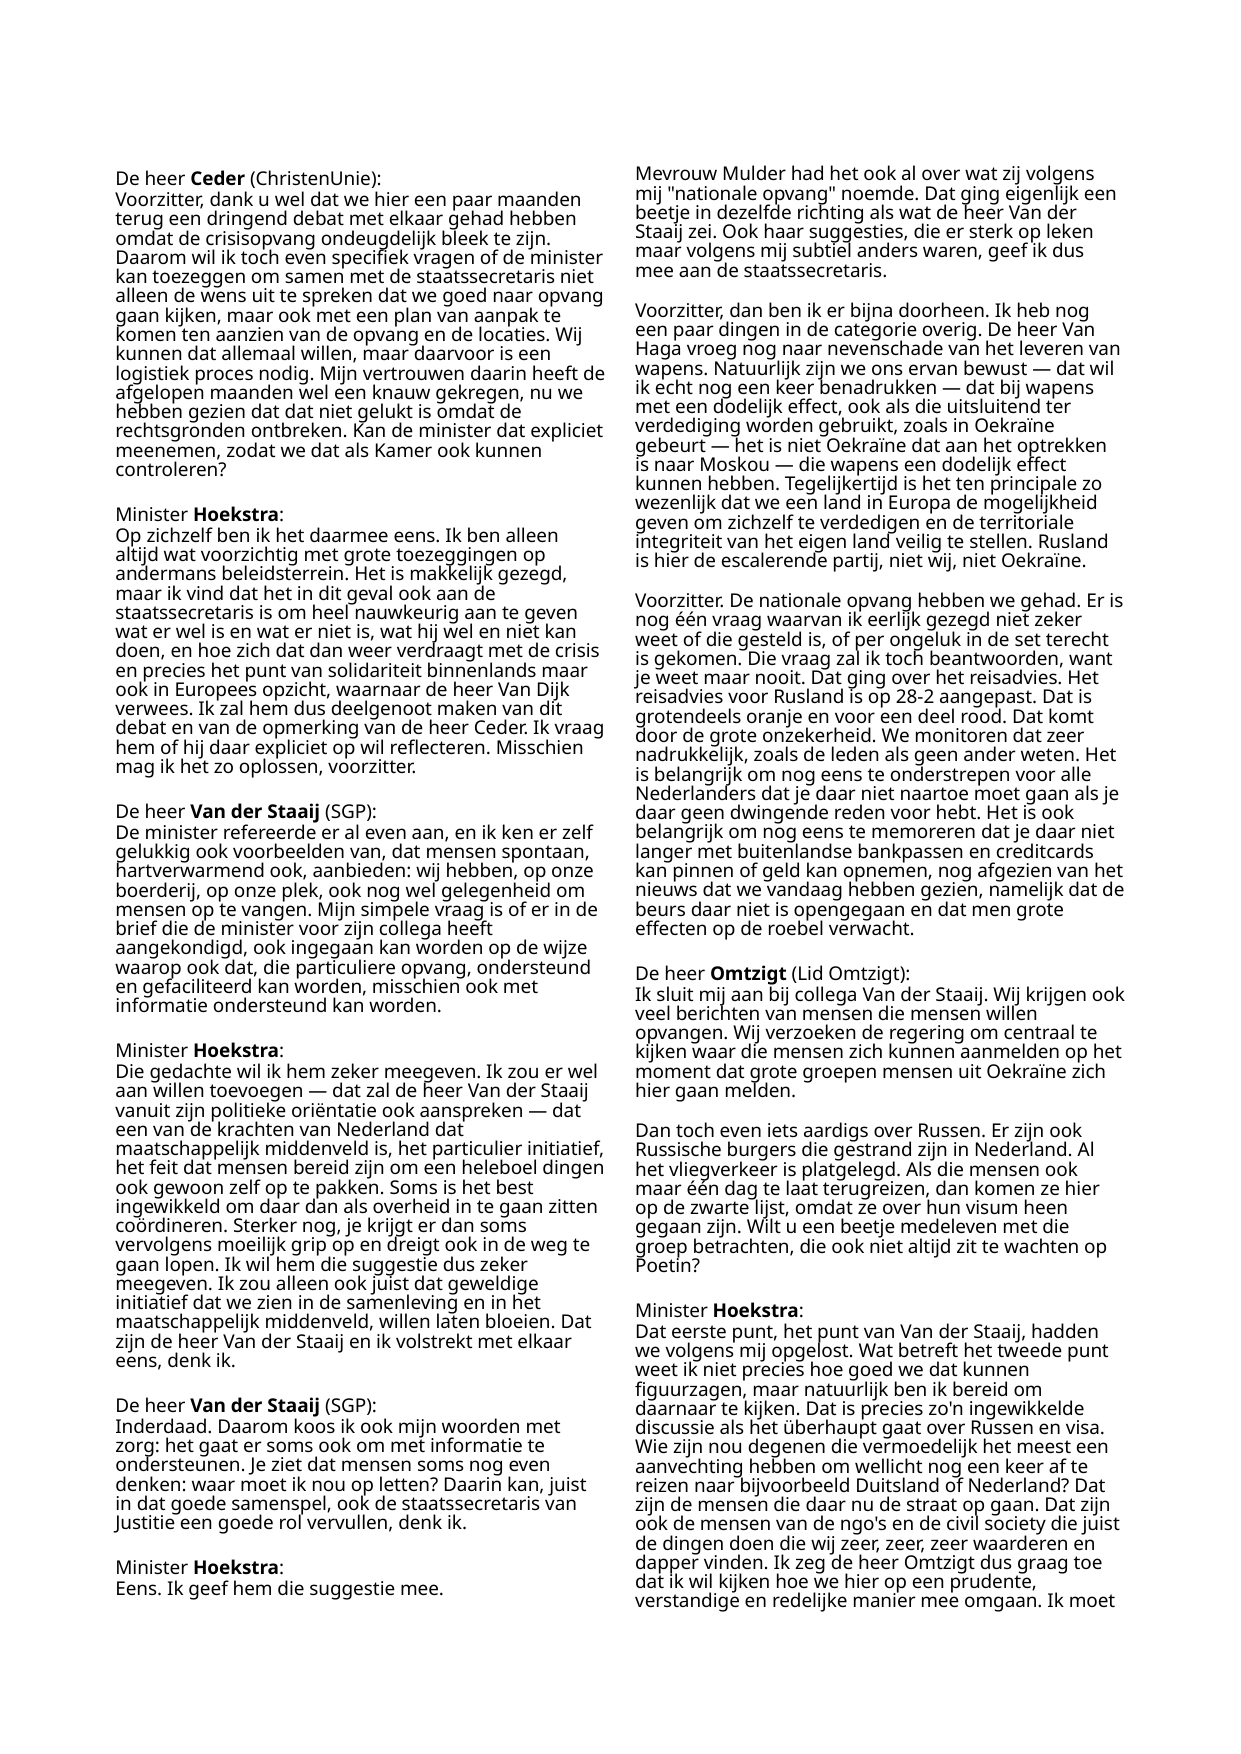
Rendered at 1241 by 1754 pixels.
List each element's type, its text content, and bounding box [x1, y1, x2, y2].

text De minister refereerde er al even aan, en ik ken er zelf gelukkig ook voorbeelden van, dat mensen spontaan, hartverwarmend ook, aanbieden: wij hebben, op onze boerderij, op onze plek, ook nog wel gelegenheid om mensen op te vangen. Mijn simpele vraag is of er in de brief die de minister voor zijn collega heeft aangekondigd, ook ingegaan kan worden op de wijze waarop ook dat, die particuliere opvang, ondersteund en gefaciliteerd kan worden, misschien ook met informatie ondersteund kan worden. [115, 824, 605, 1016]
text De heer Omtzigt (Lid Omtzigt): [635, 960, 1125, 986]
text Inderdaad. Daarom koos ik ook mijn woorden met zorg: het gaat er soms ook om met informatie te ondersteunen. Je ziet dat mensen soms nog even denken: waar moet ik nou op letten? Daarin kan, juist in dat goede samenspel, ook de staatssecretaris van Justitie een goede rol vervullen, denk ik. [115, 1418, 605, 1533]
text Minister Hoekstra: [115, 1037, 605, 1063]
text Minister Hoekstra: [115, 501, 605, 527]
text Voorzitter. De nationale opvang hebben we gehad. Er is nog één vraag waarvan ik eerlijk gezegd niet zeker weet of die gesteld is, of per ongeluk in de set terecht is gekomen. Die vraag zal ik toch beantwoorden, want je weet maar nooit. Dat ging over het reisadvies. Het reisadvies voor Rusland is op 28-2 aangepast. Dat is grotendeels oranje en voor een deel rood. Dat komt door de grote onzekerheid. We monitoren dat zeer nadrukkelijk, zoals de leden als geen ander weten. Het is belangrijk om nog eens te onderstrepen voor alle Nederlanders dat je daar niet naartoe moet gaan als je daar geen dwingende reden voor hebt. Het is ook belangrijk om nog eens te memoreren dat je daar niet langer met buitenlandse bankpassen en creditcards kan pinnen of geld kan opnemen, nog afgezien van het nieuws dat we vandaag hebben gezien, namelijk dat de beurs daar niet is opengegaan en dat men grote effecten op de roebel verwacht. [635, 592, 1125, 939]
text Op zichzelf ben ik het daarmee eens. Ik ben alleen altijd wat voorzichtig met grote toezeggingen op andermans beleidsterrein. Het is makkelijk gezegd, maar ik vind dat het in dit geval ook aan de staatssecretaris is om heel nauwkeurig aan te geven wat er wel is en wat er niet is, wat hij wel en niet kan doen, en hoe zich dat dan weer verdraagt met de crisis en precies het punt van solidariteit binnenlands maar ook in Europees opzicht, waarnaar de heer Van Dijk verwees. Ik zal hem dus deelgenoot maken van dit debat en van de opmerking van de heer Ceder. Ik vraag hem of hij daar expliciet op wil reflecteren. Misschien mag ik het zo oplossen, voorzitter. [115, 527, 605, 777]
text Voorzitter, dan ben ik er bijna doorheen. Ik heb nog een paar dingen in de categorie overig. De heer Van Haga vroeg nog naar nevenschade van het leveren van wapens. Natuurlijk zijn we ons ervan bewust — dat wil ik echt nog een keer benadrukken — dat bij wapens met een dodelijk effect, ook als die uitsluitend ter verdediging worden gebruikt, zoals in Oekraïne gebeurt — het is niet Oekraïne dat aan het optrekken is naar Moskou — die wapens een dodelijk effect kunnen hebben. Tegelijkertijd is het ten principale zo wezenlijk dat we een land in Europa de mogelijkheid geven om zichzelf te verdedigen en de territoriale integriteit van het eigen land veilig te stellen. Rusland is hier de escalerende partij, niet wij, niet Oekraïne. [635, 302, 1125, 571]
text Dat eerste punt, het punt van Van der Staaij, hadden we volgens mij opgelost. Wat betreft het tweede punt weet ik niet precies hoe goed we dat kunnen figuurzagen, maar natuurlijk ben ik bereid om daarnaar te kijken. Dat is precies zo'n ingewikkelde discussie als het überhaupt gaat over Russen en visa. Wie zijn nou degenen die vermoedelijk het meest een aanvechting hebben om wellicht nog een keer af te reizen naar bijvoorbeeld Duitsland of Nederland? Dat zijn de mensen die daar nu de straat op gaan. Dat zijn ook de mensen van de ngo's en de civil society die juist de dingen doen die wij zeer, zeer, zeer waarderen en dapper vinden. Ik zeg de heer Omtzigt dus graag toe dat ik wil kijken hoe we hier op een prudente, verstandige en redelijke manier mee omgaan. Ik moet [635, 1323, 1125, 1612]
text Ik sluit mij aan bij collega Van der Staaij. Wij krijgen ook veel berichten van mensen die mensen willen opvangen. Wij verzoeken de regering om centraal te kijken waar die mensen zich kunnen aanmelden op het moment dat grote groepen mensen uit Oekraïne zich hier gaan melden. [635, 986, 1125, 1101]
text Minister Hoekstra: [115, 1554, 605, 1580]
text Die gedachte wil ik hem zeker meegeven. Ik zou er wel aan willen toevoegen — dat zal de heer Van der Staaij vanuit zijn politieke oriëntatie ook aanspreken — dat een van de krachten van Nederland dat maatschappelijk middenveld is, het particulier initiatief, het feit dat mensen bereid zijn om een heleboel dingen ook gewoon zelf op te pakken. Soms is het best ingewikkeld om daar dan als overheid in te gaan zitten coördineren. Sterker nog, je krijgt er dan soms vervolgens moeilijk grip op en dreigt ook in de weg te gaan lopen. Ik wil hem die suggestie dus zeker meegeven. Ik zou alleen ook juist dat geweldige initiatief dat we zien in de samenleving en in het maatschappelijk middenveld, willen laten bloeien. Dat zijn de heer Van der Staaij en ik volstrekt met elkaar eens, denk ik. [115, 1063, 605, 1371]
text Mevrouw Mulder had het ook al over wat zij volgens mij "nationale opvang" noemde. Dat ging eigenlijk een beetje in dezelfde richting als wat de heer Van der Staaij zei. Ook haar suggesties, die er sterk op leken maar volgens mij subtiel anders waren, geef ik dus mee aan de staatssecretaris. [635, 165, 1125, 281]
text Voorzitter, dank u wel dat we hier een paar maanden terug een dringend debat met elkaar gehad hebben omdat de crisisopvang ondeugdelijk bleek te zijn. Daarom wil ik toch even specifiek vragen of de minister kan toezeggen om samen met de staatssecretaris niet alleen de wens uit te spreken dat we goed naar opvang gaan kijken, maar ook met een plan van aanpak te komen ten aanzien van de opvang en de locaties. Wij kunnen dat allemaal willen, maar daarvoor is een logistiek proces nodig. Mijn vertrouwen daarin heeft de afgelopen maanden wel een knauw gekregen, nu we hebben gezien dat dat niet gelukt is omdat de rechtsgronden ontbreken. Kan de minister dat expliciet meenemen, zodat we dat als Kamer ook kunnen controleren? [115, 191, 605, 480]
text De heer Van der Staaij (SGP): [115, 798, 605, 824]
text De heer Ceder (ChristenUnie): [115, 165, 605, 191]
text De heer Van der Staaij (SGP): [115, 1392, 605, 1418]
text Eens. Ik geef hem die suggestie mee. [115, 1580, 605, 1599]
text Dan toch even iets aardigs over Russen. Er zijn ook Russische burgers die gestrand zijn in Nederland. Al het vliegverkeer is platgelegd. Als die mensen ook maar één dag te laat terugreizen, dan komen ze hier op de zwarte lijst, omdat ze over hun visum heen gegaan zijn. Wilt u een beetje medeleven met die groep betrachten, die ook niet altijd zit te wachten op Poetin? [635, 1122, 1125, 1276]
text Minister Hoekstra: [635, 1297, 1125, 1323]
